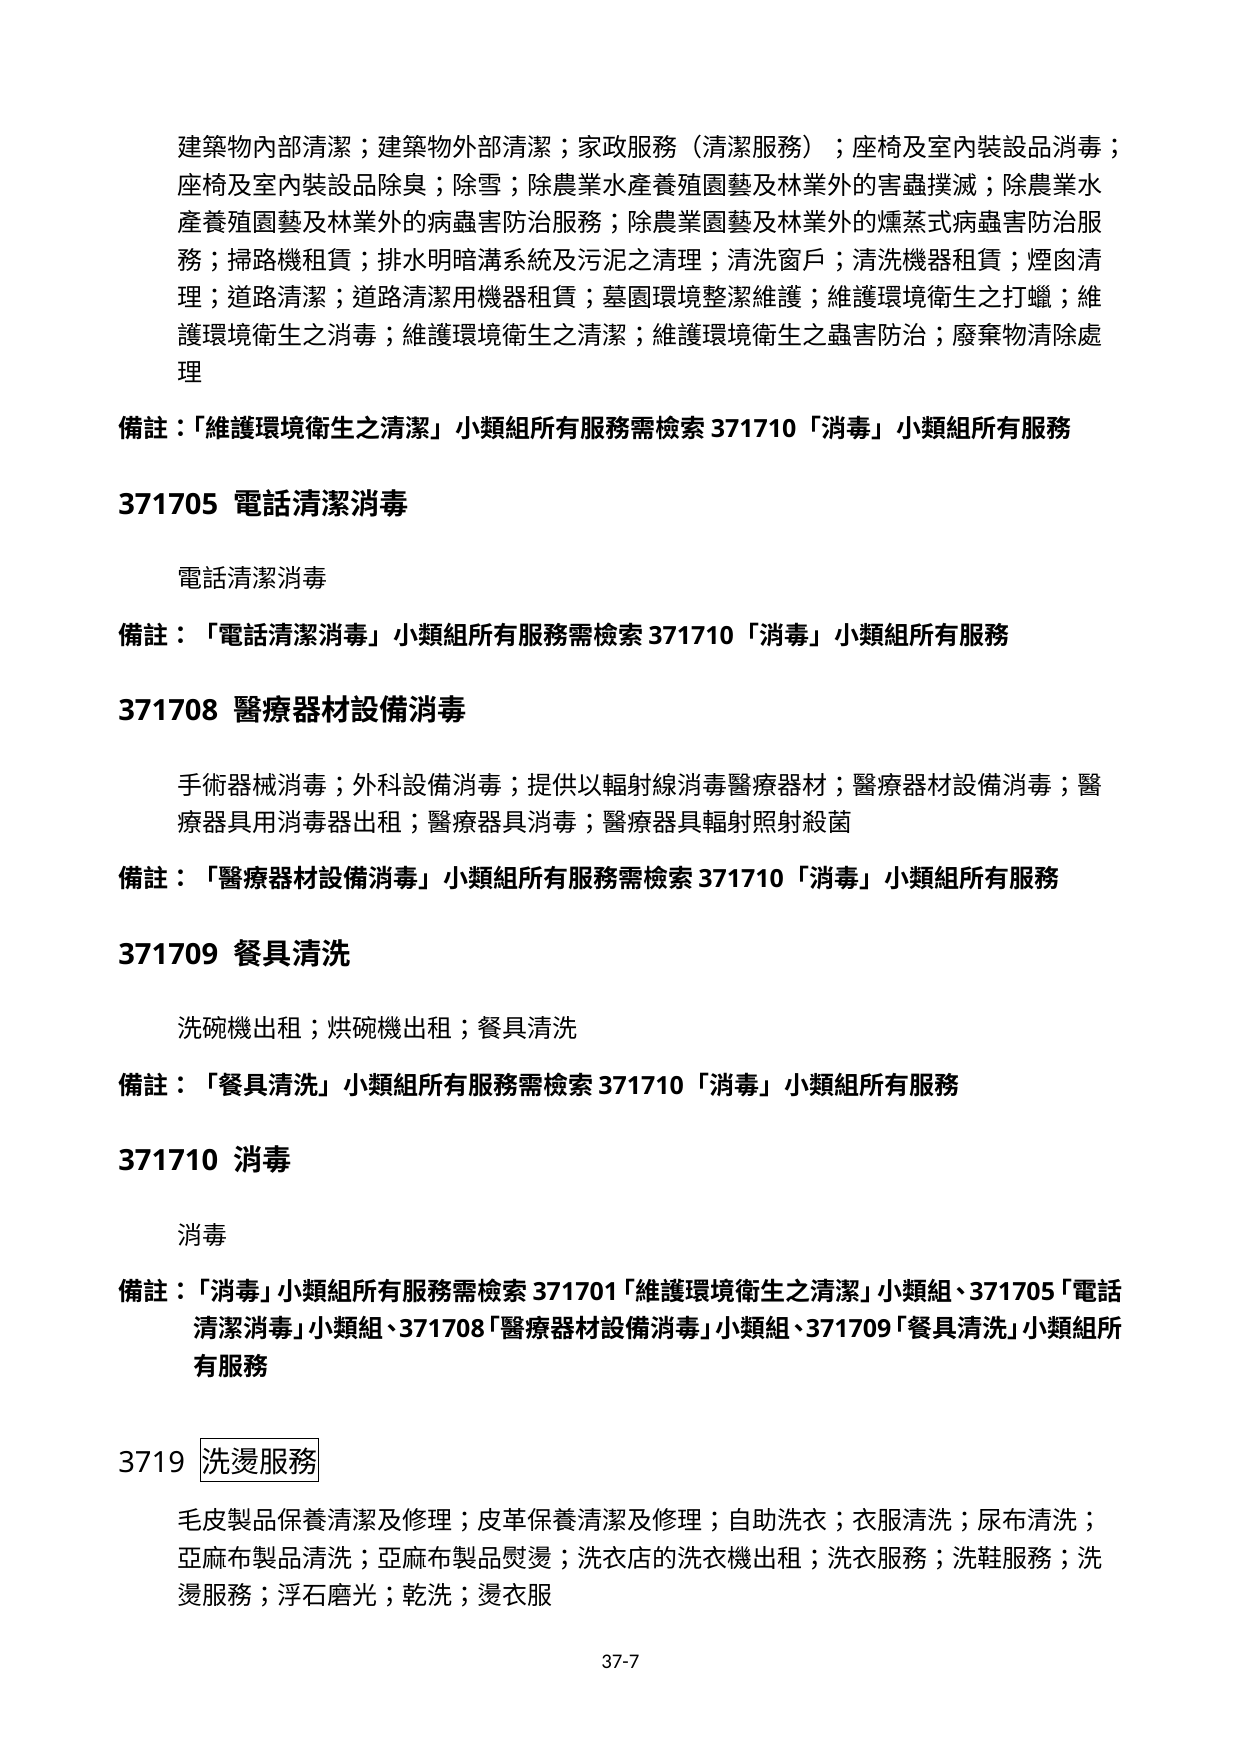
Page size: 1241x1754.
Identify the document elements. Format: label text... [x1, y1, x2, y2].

text 洗碗機出租；烘碗機出租；餐具清洗 [177, 1008, 1122, 1046]
text 電話清潔消毒 [177, 558, 1122, 596]
text 消毒 [177, 1214, 1122, 1252]
text 371708 醫療器材設備消毒 [118, 671, 1122, 746]
text 建築物內部清潔；建築物外部清潔；家政服務（清潔服務）；座椅及室內裝設品消毒；座椅及室內裝設品除臭；除雪；除農業水產養殖園藝及林業外的害蟲撲滅；除農業水產養殖園藝及林業外的病蟲害防治服務；除農業園藝及林業外的燻蒸式病蟲害防治服務；掃路機租賃；排水明暗溝系統及污泥之清理；清洗窗戶；清洗機器租賃；煙囪清理；道路清潔；道路清潔用機器租賃；墓園環境整潔維護；維護環境衛生之打蠟；維護環境衛生之消毒；維護環境衛生之清潔；維護環境衛生之蟲害防治；廢棄物清除處理 [177, 127, 1122, 389]
text 備註：「餐具清洗」小類組所有服務需檢索371710「消毒」小類組所有服務 [118, 1064, 1122, 1102]
text 3719 [118, 1439, 200, 1481]
text 備註：「醫療器材設備消毒」小類組所有服務需檢索371710「消毒」小類組所有服務 [118, 858, 1122, 896]
text 備註：「維護環境衛生之清潔」小類組所有服務需檢索371710「消毒」小類組所有服務 [118, 408, 1122, 446]
text 洗燙服務 [201, 1439, 318, 1481]
text 371705 電話清潔消毒 [118, 464, 1122, 539]
text 371709 餐具清洗 [118, 914, 1122, 989]
text 手術器械消毒；外科設備消毒；提供以輻射線消毒醫療器材；醫療器材設備消毒；醫療器具用消毒器出租；醫療器具消毒；醫療器具輻射照射殺菌 [177, 764, 1122, 839]
text 備註：「電話清潔消毒」小類組所有服務需檢索371710「消毒」小類組所有服務 [118, 614, 1122, 652]
text 毛皮製品保養清潔及修理；皮革保養清潔及修理；自助洗衣；衣服清洗；尿布清洗；亞麻布製品清洗；亞麻布製品熨燙；洗衣店的洗衣機出租；洗衣服務；洗鞋服務；洗燙服務；浮石磨光；乾洗；燙衣服 [177, 1500, 1122, 1612]
text [319, 1439, 1122, 1481]
text 371710 消毒 [118, 1121, 1122, 1196]
text 備註：「消毒」小類組所有服務需檢索371701「維護環境衛生之清潔」小類組、371705「電話清潔消毒」小類組、371708「醫療器材設備消毒」小類組、371709「餐具清洗」小類組所有服務 [118, 1271, 1122, 1383]
